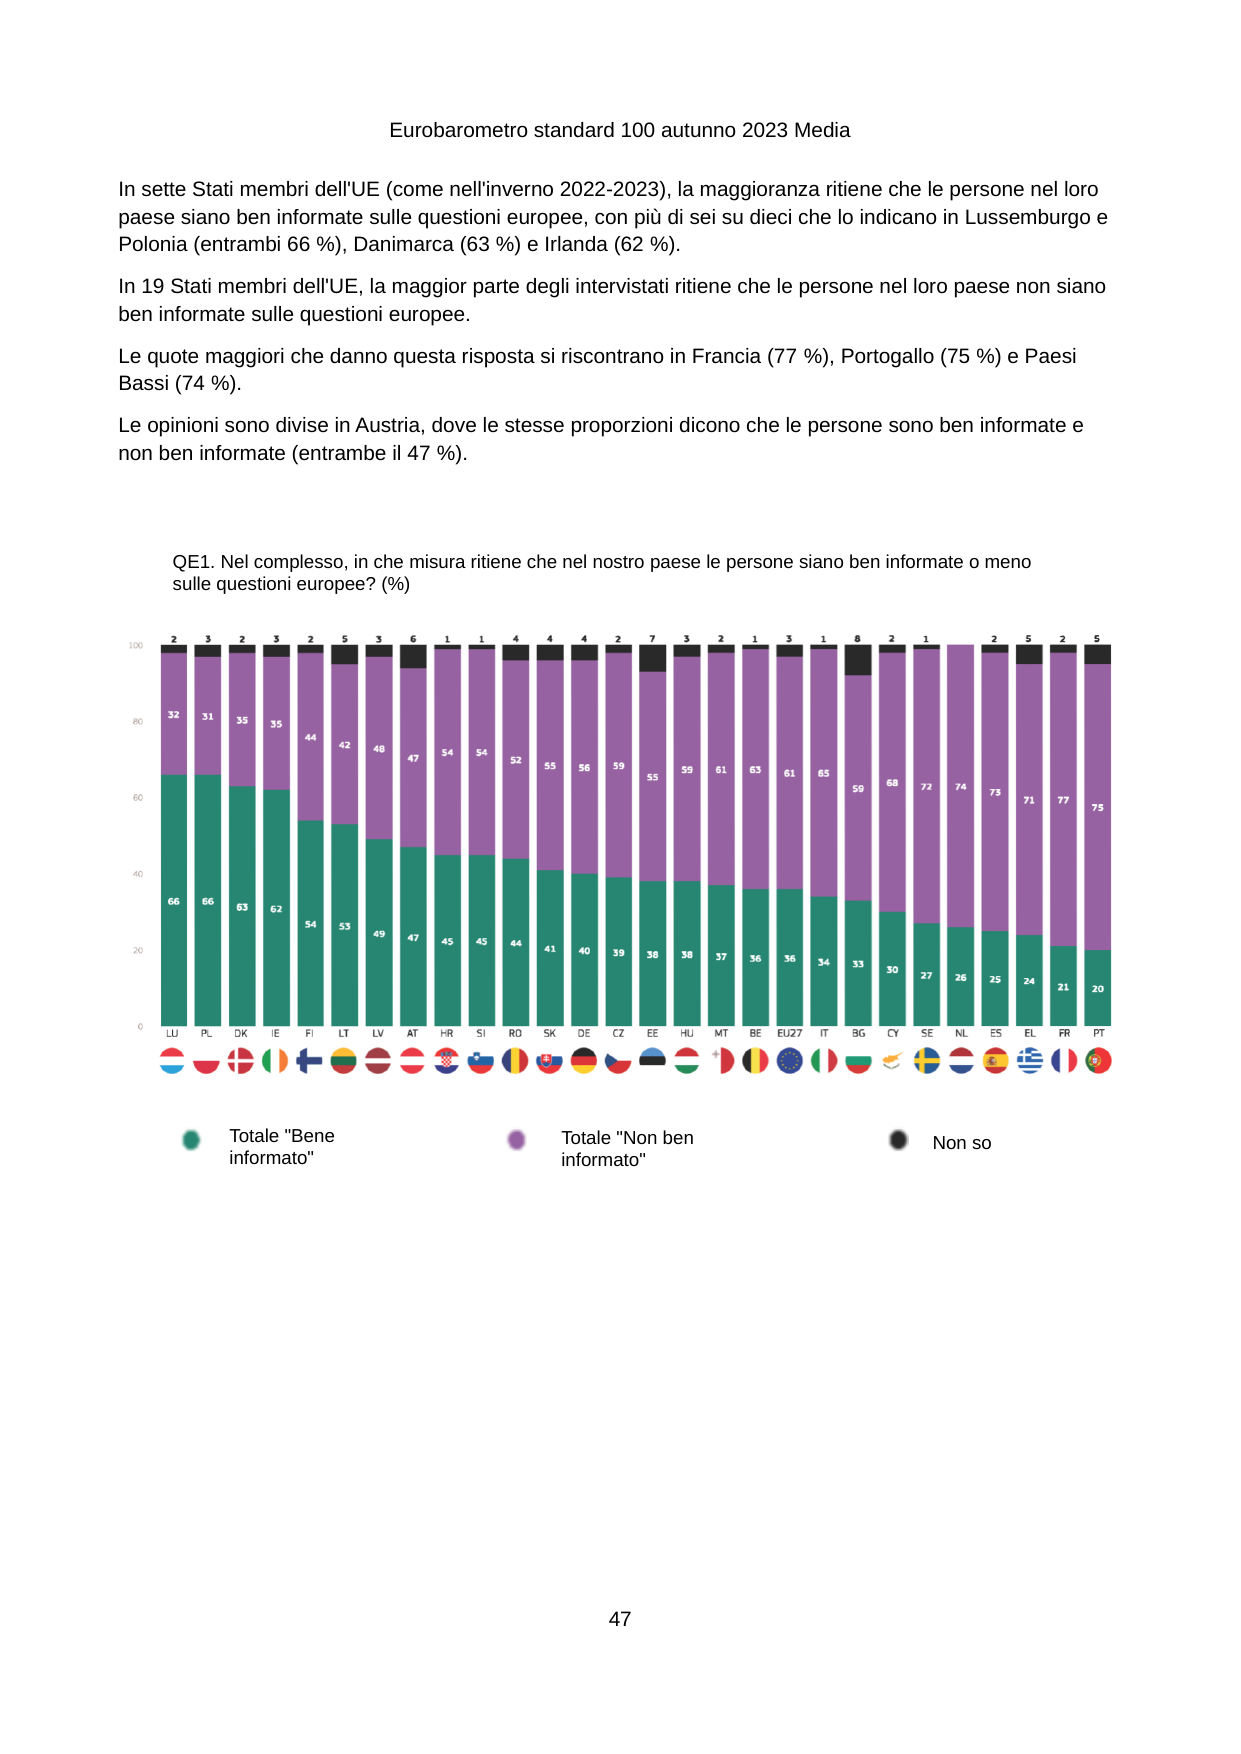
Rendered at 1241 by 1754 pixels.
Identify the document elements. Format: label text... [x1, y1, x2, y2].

text In 19 Stati membri dell'UE, la maggior parte degli intervistati ritiene che le persone nel loro paese non siano ben informate sulle questioni europee. [118, 274, 1122, 326]
picture [118, 628, 1118, 1077]
text Le opinioni sono divise in Austria, dove le stesse proporzioni dicono che le persone sono ben informate e non ben informate (entrambe il 47 %). [118, 413, 1122, 465]
picture [165, 1088, 909, 1187]
text Le quote maggiori che danno questa risposta si riscontrano in Francia (77 %), Portogallo (75 %) e Paesi Bassi (74 %). [118, 344, 1122, 395]
text In sette Stati membri dell'UE (come nell'inverno 2022-2023), la maggioranza ritiene che le persone nel loro paese siano ben informate sulle questioni europee, con più di sei su dieci che lo indicano in Lussemburgo e Polonia (entrambi 66 %), Danimarca (63 %) e Irlanda (62 %). [118, 177, 1122, 256]
